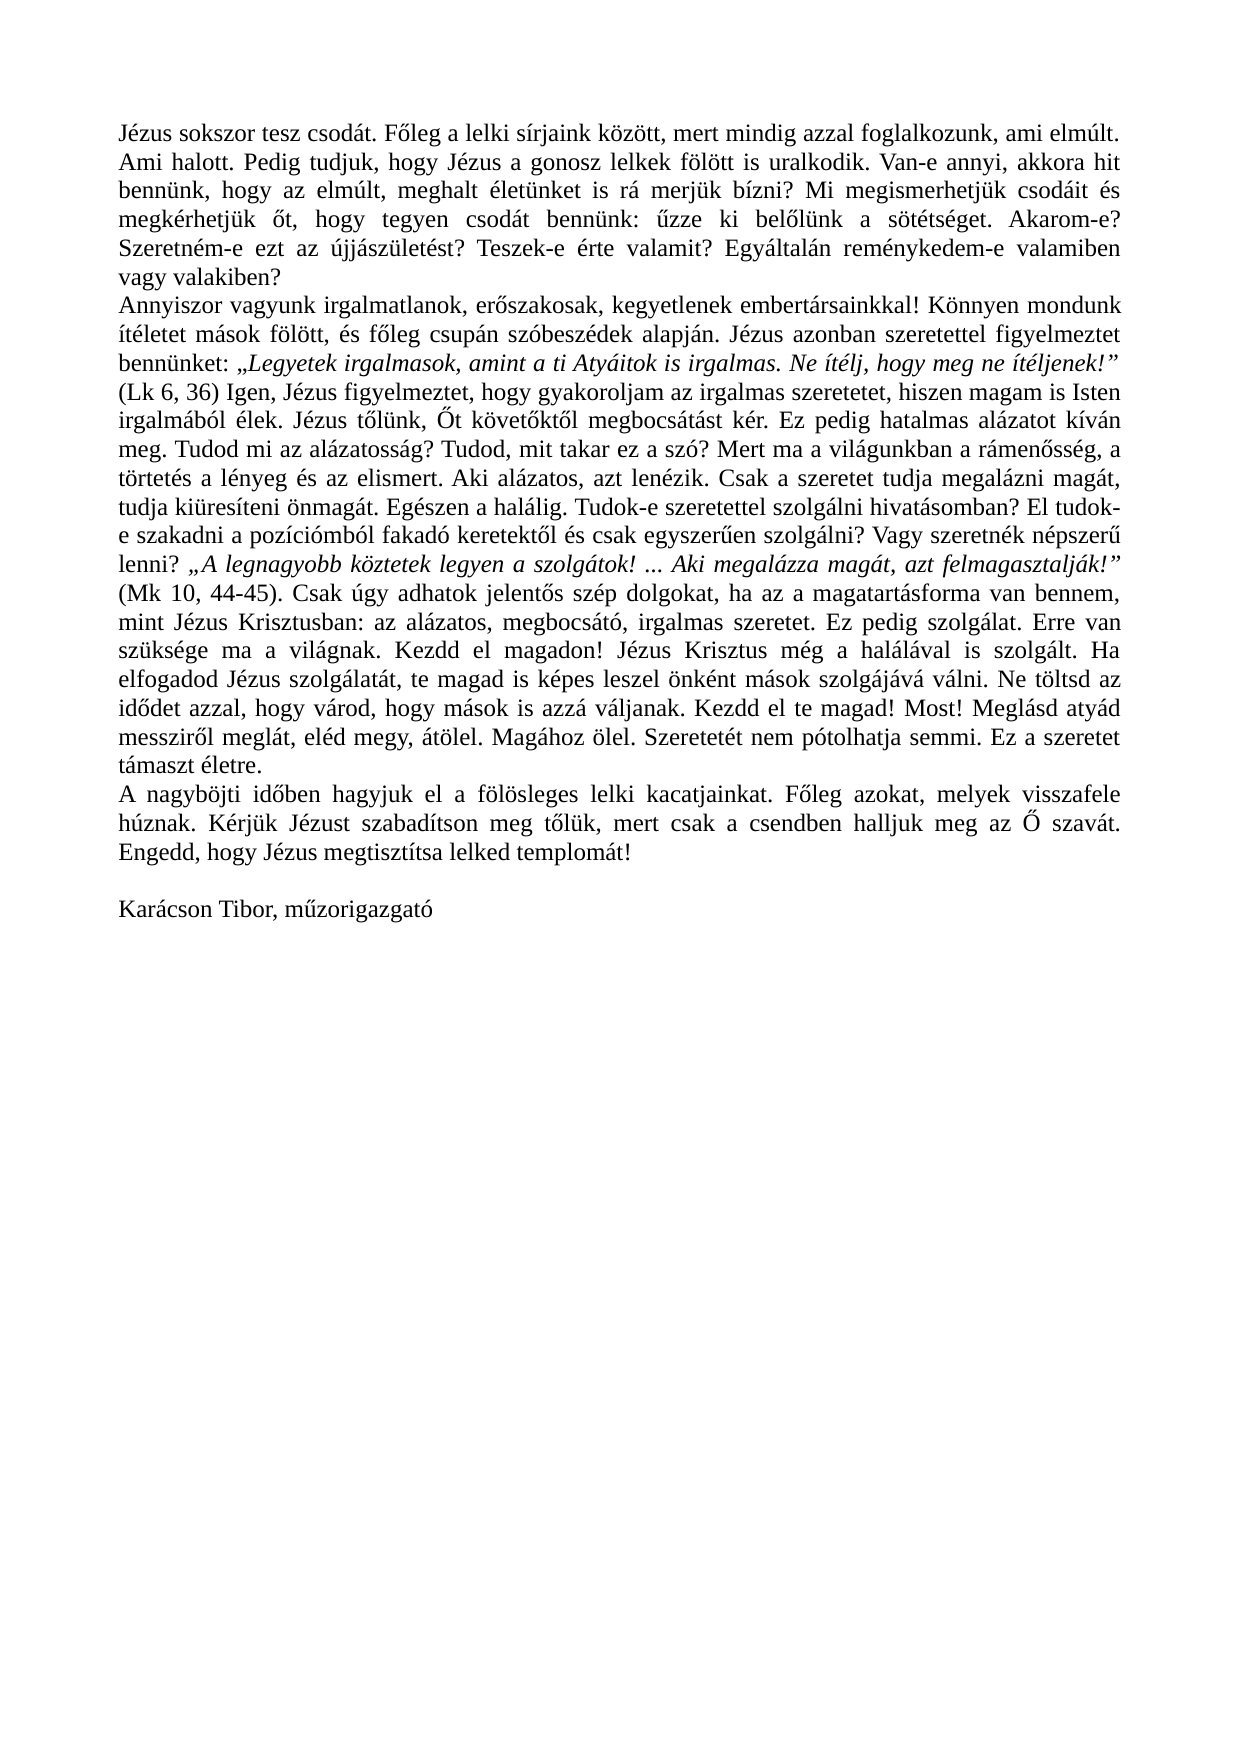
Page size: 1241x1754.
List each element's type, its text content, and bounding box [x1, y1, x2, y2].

text Annyiszor vagyunk irgalmatlanok, erőszakosak, kegyetlenek embertársainkkal! Könnyen mondunk ítéletet mások fölött, és főleg csupán szóbeszédek alapján. Jézus azonban szeretettel figyelmeztet bennünket: „Legyetek irgalmasok, amint a ti Atyáitok is irgalmas. Ne ítélj, hogy meg ne ítéljenek!” (Lk 6, 36) Igen, Jézus figyelmeztet, hogy gyakoroljam az irgalmas szeretetet, hiszen magam is Isten irgalmából élek. Jézus tőlünk, Őt követőktől megbocsátást kér. Ez pedig hatalmas alázatot kíván meg. Tudod mi az alázatosság? Tudod, mit takar ez a szó? Mert ma a világunkban a rámenősség, a törtetés a lényeg és az elismert. Aki alázatos, azt lenézik. Csak a szeretet tudja megalázni magát, tudja kiüresíteni önmagát. Egészen a halálig. Tudok-e szeretettel szolgálni hivatásomban? El tudok-e szakadni a pozíciómból fakadó keretektől és csak egyszerűen szolgálni? Vagy szeretnék népszerű lenni? „A legnagyobb köztetek legyen a szolgátok! ... Aki megalázza magát, azt felmagasztalják!” (Mk 10, 44-45). Csak úgy adhatok jelentős szép dolgokat, ha az a magatartásforma van bennem, mint Jézus Krisztusban: az alázatos, megbocsátó, irgalmas szeretet. Ez pedig szolgálat. Erre van szüksége ma a világnak. Kezdd el magadon! Jézus Krisztus még a halálával is szolgált. Ha elfogadod Jézus szolgálatát, te magad is képes leszel önként mások szolgájává válni. Ne töltsd az idődet azzal, hogy várod, hogy mások is azzá váljanak. Kezdd el te magad! Most! Meglásd atyád messziről meglát, eléd megy, átölel. Magához ölel. Szeretetét nem pótolhatja semmi. Ez a szeretet támaszt életre. [118, 291, 1122, 779]
text A nagyböjti időben hagyjuk el a fölösleges lelki kacatjainkat. Főleg azokat, melyek visszafele húznak. Kérjük Jézust szabadítson meg tőlük, mert csak a csendben halljuk meg az Ő szavát. Engedd, hogy Jézus megtisztítsa lelked templomát! [118, 779, 1122, 866]
text Jézus sokszor tesz csodát. Főleg a lelki sírjaink között, mert mindig azzal foglalkozunk, ami elmúlt. Ami halott. Pedig tudjuk, hogy Jézus a gonosz lelkek fölött is uralkodik. Van-e annyi, akkora hit bennünk, hogy az elmúlt, meghalt életünket is rá merjük bízni? Mi megismerhetjük csodáit és megkérhetjük őt, hogy tegyen csodát bennünk: űzze ki belőlünk a sötétséget. Akarom-e? Szeretném-e ezt az újjászületést? Teszek-e érte valamit? Egyáltalán reménykedem-e valamiben vagy valakiben? [118, 118, 1122, 291]
text Karácson Tibor, műzorigazgató [118, 894, 1122, 923]
